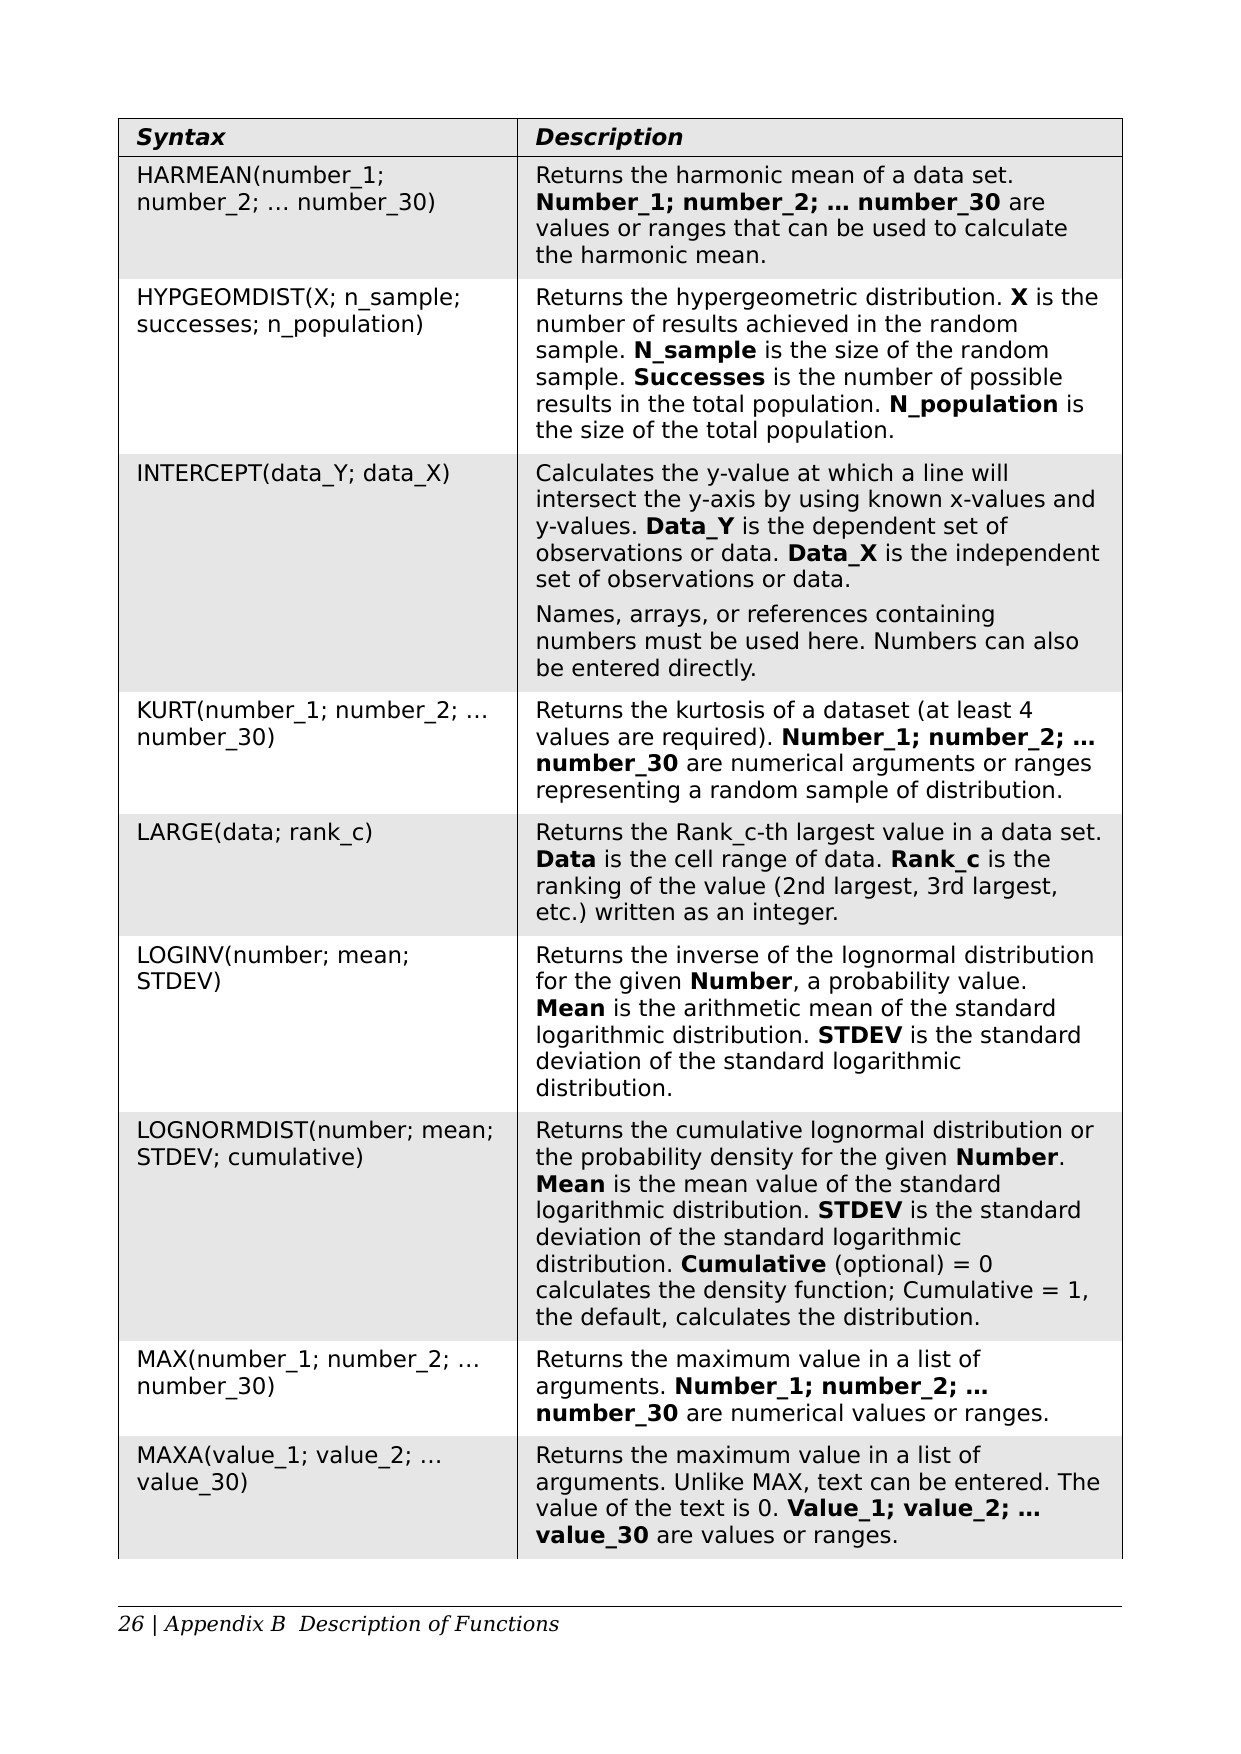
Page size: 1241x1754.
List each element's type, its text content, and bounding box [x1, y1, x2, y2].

table_cell Returns the maximum value in a list of arguments. Unlike MAX, text can be entered. The value of the text is 0. Value_1; value_2; … value_30 are values or ranges. [518, 1436, 1122, 1559]
table_cell Calculates the y-value at which a line will intersect the y-axis by using known x-values and y-values. Data_Y is the dependent set of observations or data. Data_X is the independent set of observations or data. Names, arrays, or references containing numbers must be used here. Numbers can also be entered directly. [518, 454, 1122, 692]
table_cell MAX(number_1; number_2; … number_30) [119, 1341, 517, 1436]
table_cell MAXA(value_1; value_2; … value_30) [119, 1436, 517, 1559]
table_cell LOGNORMDIST(number; mean; STDEV; cumulative) [119, 1112, 517, 1341]
table_cell INTERCEPT(data_Y; data_X) [119, 454, 517, 692]
table_cell Returns the inverse of the lognormal distribution for the given Number, a probability value. Mean is the arithmetic mean of the standard logarithmic distribution. STDEV is the standard deviation of the standard logarithmic distribution. [518, 936, 1122, 1112]
table_header Syntax [119, 119, 517, 156]
table_cell Returns the maximum value in a list of arguments. Number_1; number_2; … number_30 are numerical values or ranges. [518, 1341, 1122, 1436]
table_cell Returns the Rank_c-th largest value in a data set. Data is the cell range of data. Rank_c is the ranking of the value (2nd largest, 3rd largest, etc.) written as an integer. [518, 814, 1122, 936]
table_cell Returns the kurtosis of a dataset (at least 4 values are required). Number_1; number_2; … number_30 are numerical arguments or ranges representing a random sample of distribution. [518, 692, 1122, 814]
table_cell Returns the harmonic mean of a data set. Number_1; number_2; … number_30 are values or ranges that can be used to calculate the harmonic mean. [518, 157, 1122, 279]
table_cell Returns the hypergeometric distribution. X is the number of results achieved in the random sample. N_sample is the size of the random sample. Successes is the number of possible results in the total population. N_population is the size of the total population. [518, 279, 1122, 454]
table_cell KURT(number_1; number_2; … number_30) [119, 692, 517, 814]
table_cell HARMEAN(number_1; number_2; … number_30) [119, 157, 517, 279]
table_cell Returns the cumulative lognormal distribution or the probability density for the given Number. Mean is the mean value of the standard logarithmic distribution. STDEV is the standard deviation of the standard logarithmic distribution. Cumulative (optional) = 0 calculates the density function; Cumulative = 1, the default, calculates the distribution. [518, 1112, 1122, 1341]
table_cell LARGE(data; rank_c) [119, 814, 517, 936]
table_cell HYPGEOMDIST(X; n_sample; successes; n_population) [119, 279, 517, 454]
table_cell LOGINV(number; mean; STDEV) [119, 936, 517, 1112]
table_header Description [518, 119, 1122, 156]
